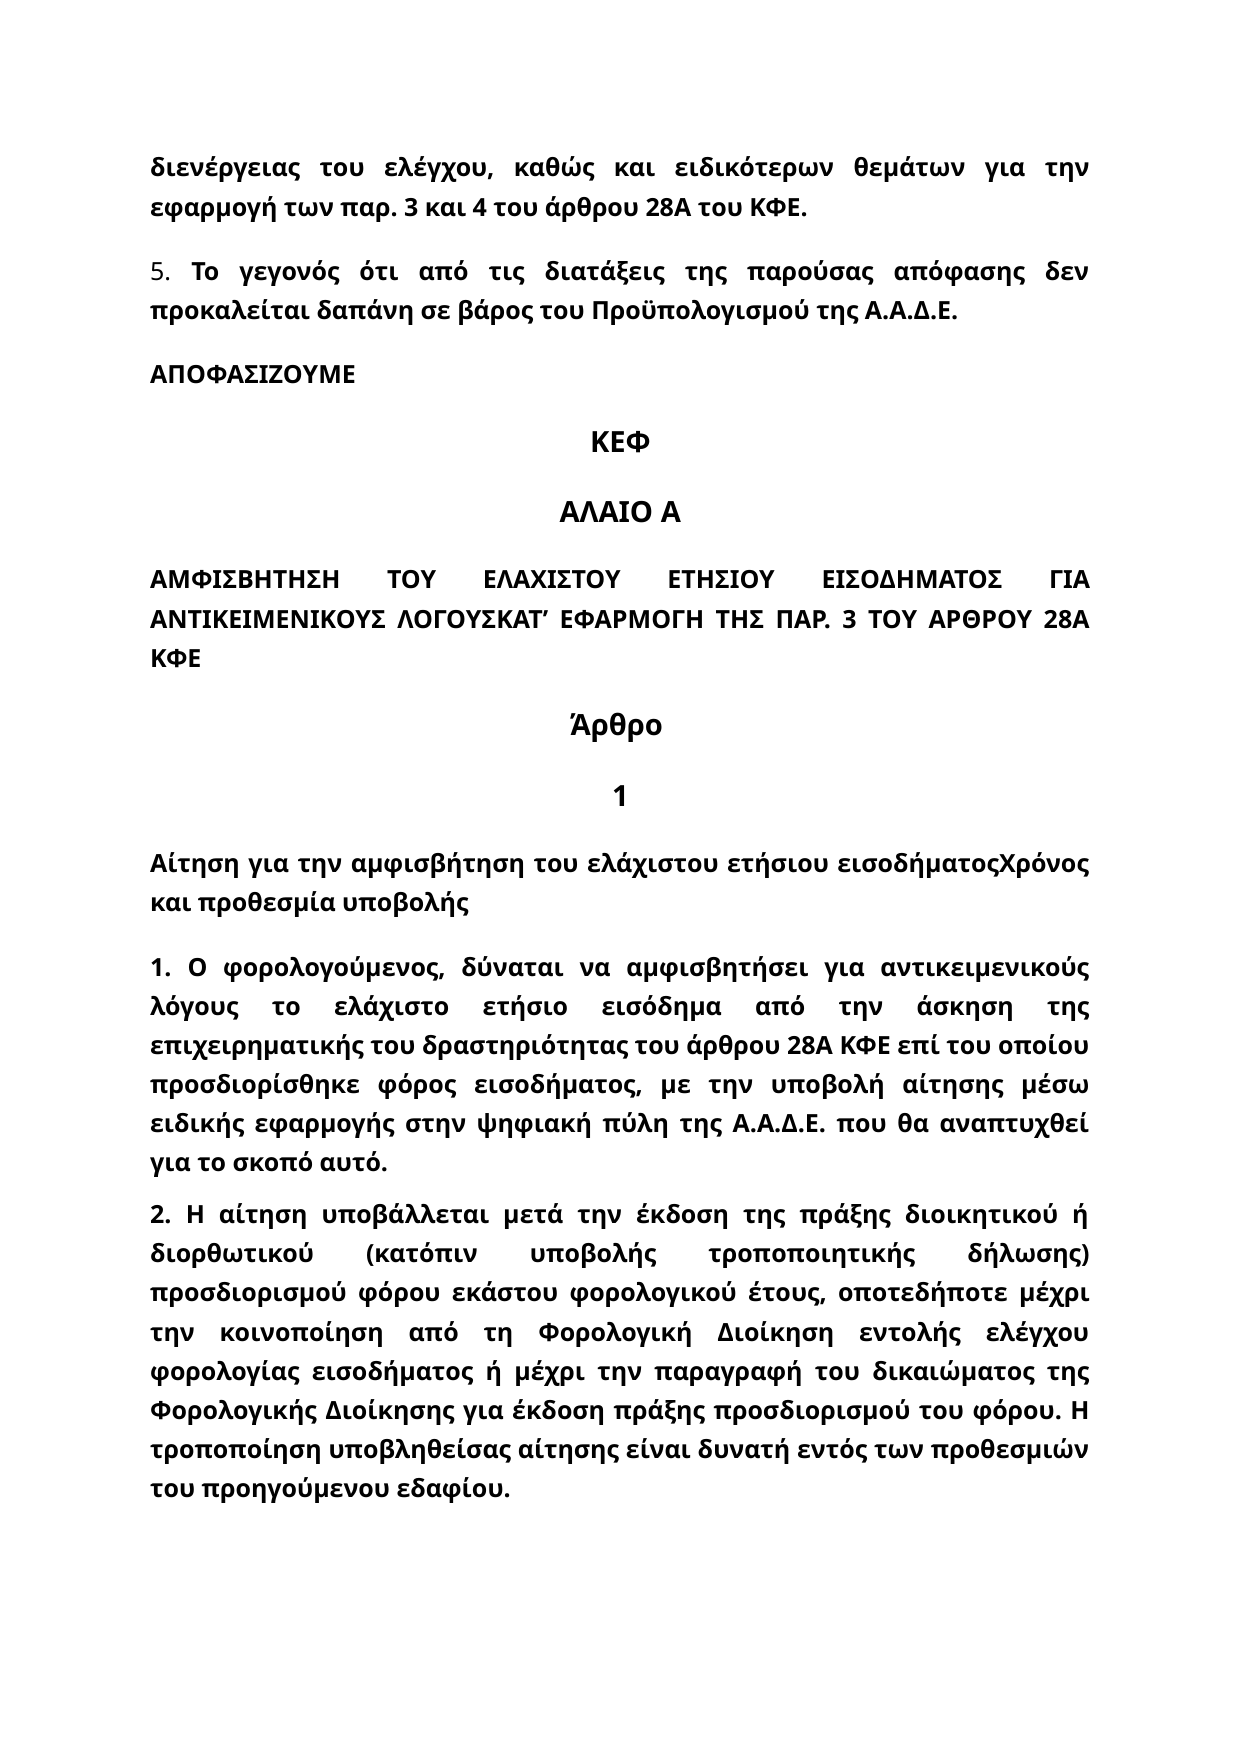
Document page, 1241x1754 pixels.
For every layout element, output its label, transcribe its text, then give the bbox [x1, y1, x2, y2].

subtitle 1 [150, 775, 1090, 815]
text 1. Ο φορολογούμενος, δύναται να αμφισβητήσει για αντικειμενικούς λόγους το ελάχιστο ετήσιο εισόδημα από την άσκηση της επιχειρηματικής του δραστηριότητας του άρθρου 28Α ΚΦΕ επί του οποίου προσδιορίσθηκε φόρος εισοδήματος, με την υποβολή αίτησης μέσω ειδικής εφαρμογής στην ψηφιακή πύλη της Α.Α.Δ.Ε. που θα αναπτυχθεί για το σκοπό αυτό. [150, 949, 1090, 1179]
text 2. Η αίτηση υποβάλλεται μετά την έκδοση της πράξης διοικητικού ή διορθωτικού (κατόπιν υποβολής τροποποιητικής δήλωσης) προσδιορισμού φόρου εκάστου φορολογικού έτους, οποτεδήποτε μέχρι την κοινοποίηση από τη Φορολογική Διοίκηση εντολής ελέγχου φορολογίας εισοδήματος ή μέχρι την παραγραφή του δικαιώματος της Φορολογικής Διοίκησης για έκδοση πράξης προσδιορισμού του φόρου. Η τροποποίηση υποβληθείσας αίτησης είναι δυνατή εντός των προθεσμιών του προηγούμενου εδαφίου. [150, 1197, 1090, 1505]
text διενέργειας του ελέγχου, καθώς και ειδικότερων θεμάτων για την εφαρμογή των παρ. 3 και 4 του άρθρου 28Α του ΚΦΕ. [150, 150, 1090, 223]
subtitle ΑΛΑΙΟ Α [150, 491, 1090, 531]
subtitle Άρθρο [150, 704, 1090, 744]
text ΑΜΦΙΣΒΗΤΗΣΗ ΤΟΥ ΕΛΑΧΙΣΤΟΥ ΕΤΗΣΙΟΥ ΕΙΣΟΔΗΜΑΤΟΣ ΓΙΑ ΑΝΤΙΚΕΙΜΕΝΙΚΟΥΣ ΛΟΓΟΥΣΚΑΤ’ ΕΦΑΡΜΟΓΗ ΤΗΣ ΠΑΡ. 3 ΤΟΥ ΑΡΘΡΟΥ 28Α ΚΦΕ [150, 562, 1090, 674]
text Αίτηση για την αμφισβήτηση του ελάχιστου ετήσιου εισοδήματοςΧρόνος και προθεσμία υποβολής [150, 846, 1090, 919]
text 5. Το γεγονός ότι από τις διατάξεις της παρούσας απόφασης δεν προκαλείται δαπάνη σε βάρος του Προϋπολογισμού της Α.Α.Δ.Ε. [150, 253, 1090, 327]
text ΑΠΟΦΑΣΙΖΟΥΜΕ [150, 357, 1090, 391]
subtitle ΚΕΦ [150, 421, 1090, 461]
